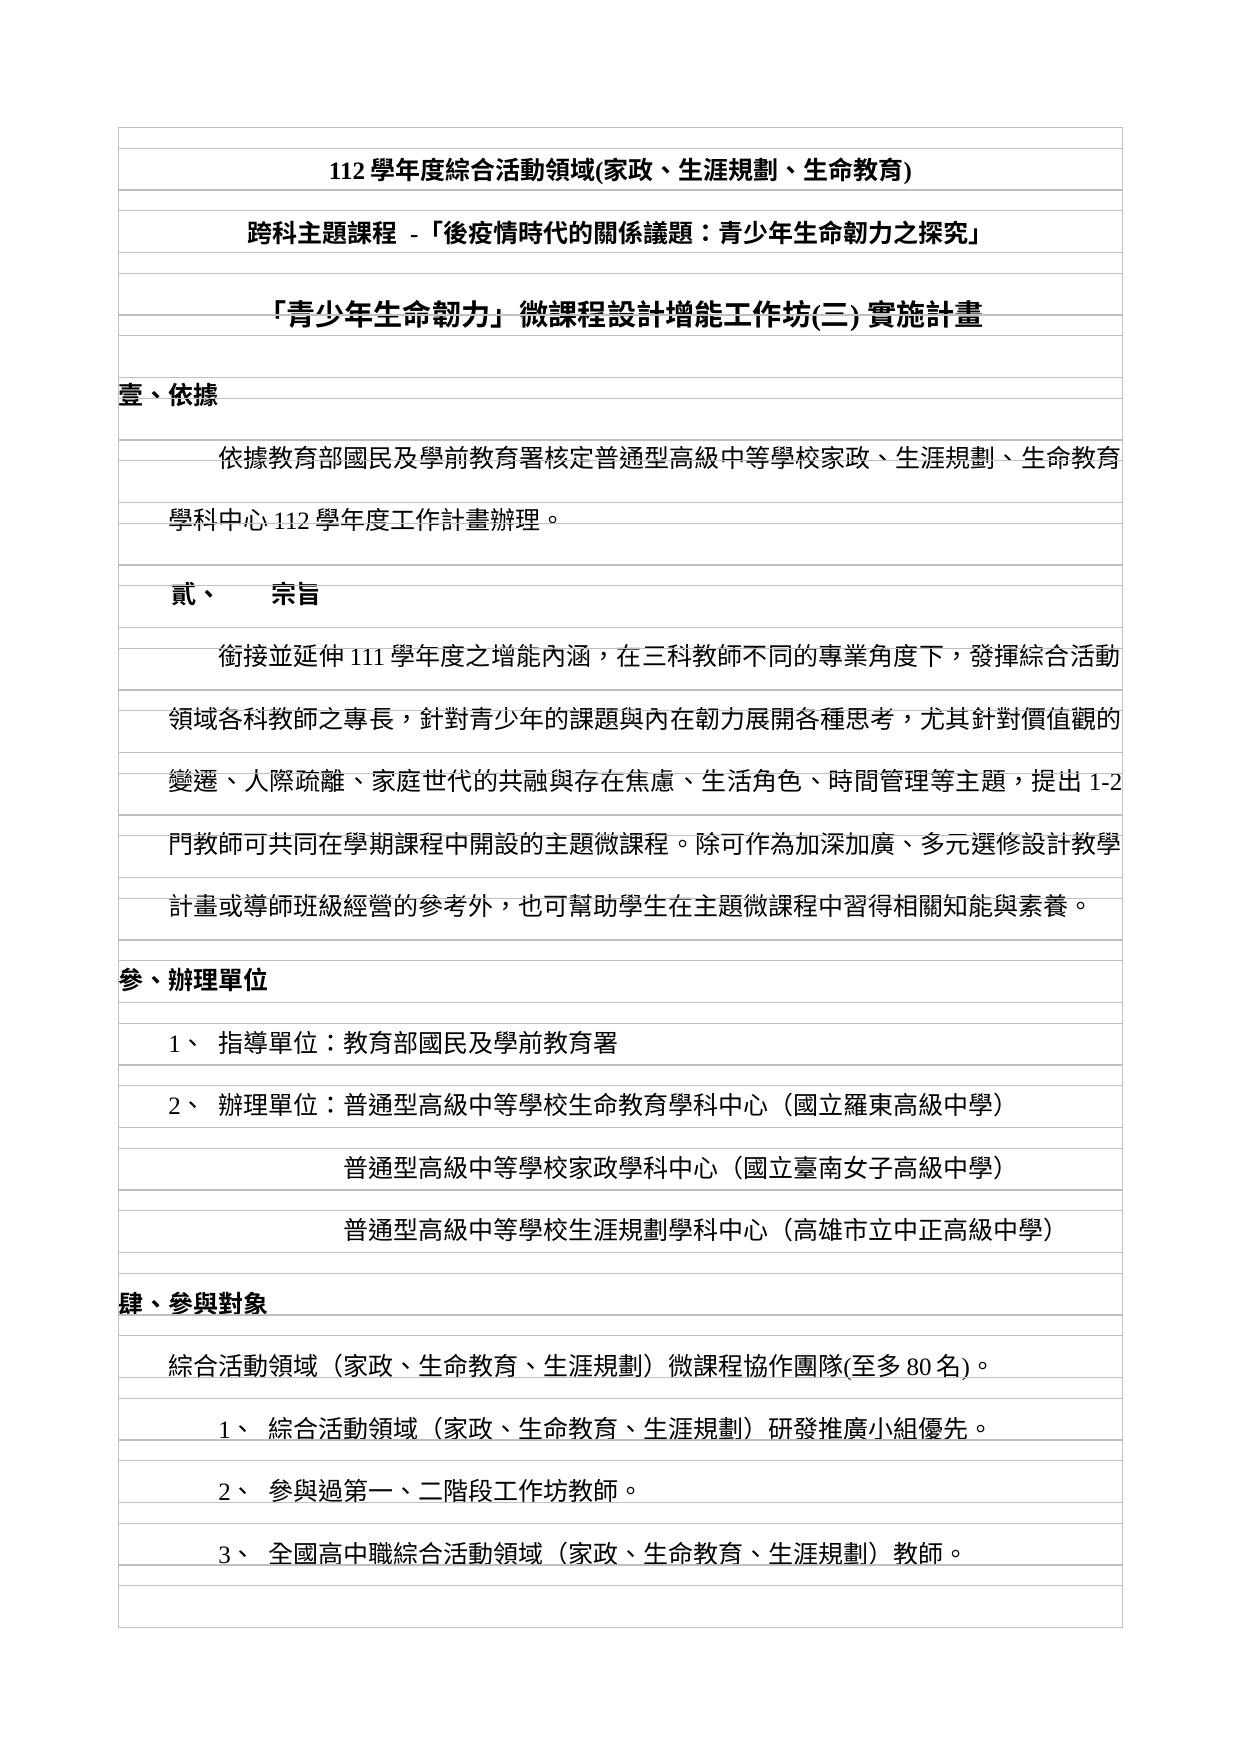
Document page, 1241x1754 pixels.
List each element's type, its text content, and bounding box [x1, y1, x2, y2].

text [168, 753, 1122, 773]
list [218, 1566, 1122, 1573]
text 壹、依據 [119, 378, 1122, 398]
text 壹、依據 [119, 352, 1122, 377]
list 辦理單位：普通型高級中等學校生命教育學科中心（國立羅東高級中學） [168, 1086, 1122, 1127]
text [119, 941, 1122, 960]
list [171, 551, 1122, 564]
text [119, 1316, 1122, 1323]
text 「青少年生命韌力」微課程設計增能工作坊(三) 實施計畫 [119, 316, 1122, 333]
text 領域各科教師之專長，針對青少年的課題與內在韌力展開各種思考，尤其針對價值觀的 [168, 711, 1122, 752]
text [168, 613, 1122, 627]
list [218, 1448, 1122, 1460]
text [168, 691, 1122, 710]
list [168, 1191, 1122, 1210]
list [168, 1066, 1122, 1085]
text 銜接並延伸111學年度之增能內涵，在三科教師不同的專業角度下，發揮綜合活動 [168, 649, 1122, 689]
list [171, 566, 1122, 585]
text 依據教育部國民及學前教育署核定普通型高級中等學校家政、生涯規劃、生命教育學科中心112學年度工作計畫辦理。 [168, 503, 1122, 523]
text [168, 628, 1122, 648]
text 門教師可共同在學期課程中開設的主題微課程。除可作為加深加廣、多元選修設計教學 [168, 836, 1122, 877]
list [218, 1441, 1122, 1448]
text [119, 1261, 1122, 1273]
text 壹、依據 [119, 399, 1122, 414]
list 全國高中職綜合活動領域（家政、生命教育、生涯規劃）教師。 [218, 1524, 1122, 1564]
list 宗旨 [171, 586, 1122, 613]
list [168, 1003, 1122, 1023]
list 指導單位：教育部國民及學前教育署 [168, 1024, 1122, 1062]
text 依據教育部國民及學前教育署核定普通型高級中等學校家政、生涯規劃、生命教育學科中心112學年度工作計畫辦理。 [168, 524, 1122, 539]
list 綜合活動領域（家政、生命教育、生涯規劃）研發推廣小組優先。 [218, 1399, 1122, 1439]
text 綜合活動領域（家政、生命教育、生涯規劃）微課程協作團隊(至多80名)。 [168, 1336, 1122, 1377]
text [119, 128, 1122, 148]
text 112學年度綜合活動領域(家政、生涯規劃、生命教育) [119, 149, 1122, 189]
text 跨科主題課程 -「後疫情時代的關係議題：青少年生命韌力之探究」 [119, 211, 1122, 252]
list 參與過第一、二階段工作坊教師。 [218, 1461, 1122, 1502]
text [168, 816, 1122, 835]
text 依據教育部國民及學前教育署核定普通型高級中等學校家政、生涯規劃、生命教育學科中心112學年度工作計畫辦理。 [168, 461, 1122, 502]
list [168, 1128, 1122, 1148]
list 普通型高級中等學校家政學科中心（國立臺南女子高級中學） [168, 1149, 1122, 1189]
list 普通型高級中等學校生涯規劃學科中心（高雄市立中正高級中學） [168, 1211, 1122, 1249]
text 依據教育部國民及學前教育署核定普通型高級中等學校家政、生涯規劃、生命教育學科中心112學年度工作計畫辦理。 [168, 441, 1122, 460]
list [218, 1503, 1122, 1511]
text 「青少年生命韌力」微課程設計增能工作坊(三) 實施計畫 [119, 274, 1122, 314]
text [119, 191, 1122, 210]
text 肆、參與對象 [119, 1274, 1122, 1314]
text [168, 878, 1122, 898]
text [168, 1323, 1122, 1335]
list [218, 1511, 1122, 1523]
text 計畫或導師班級經營的參考外，也可幫助學生在主題微課程中習得相關知能與素養。 [168, 899, 1122, 926]
text [168, 1378, 1122, 1386]
text 參、辦理單位 [119, 961, 1122, 999]
list [218, 1386, 1122, 1398]
text 依據教育部國民及學前教育署核定普通型高級中等學校家政、生涯規劃、生命教育學科中心112學年度工作計畫辦理。 [168, 414, 1122, 439]
text 變遷、人際疏離、家庭世代的共融與存在焦慮、生活角色、時間管理等主題，提出1-2 [168, 774, 1122, 814]
